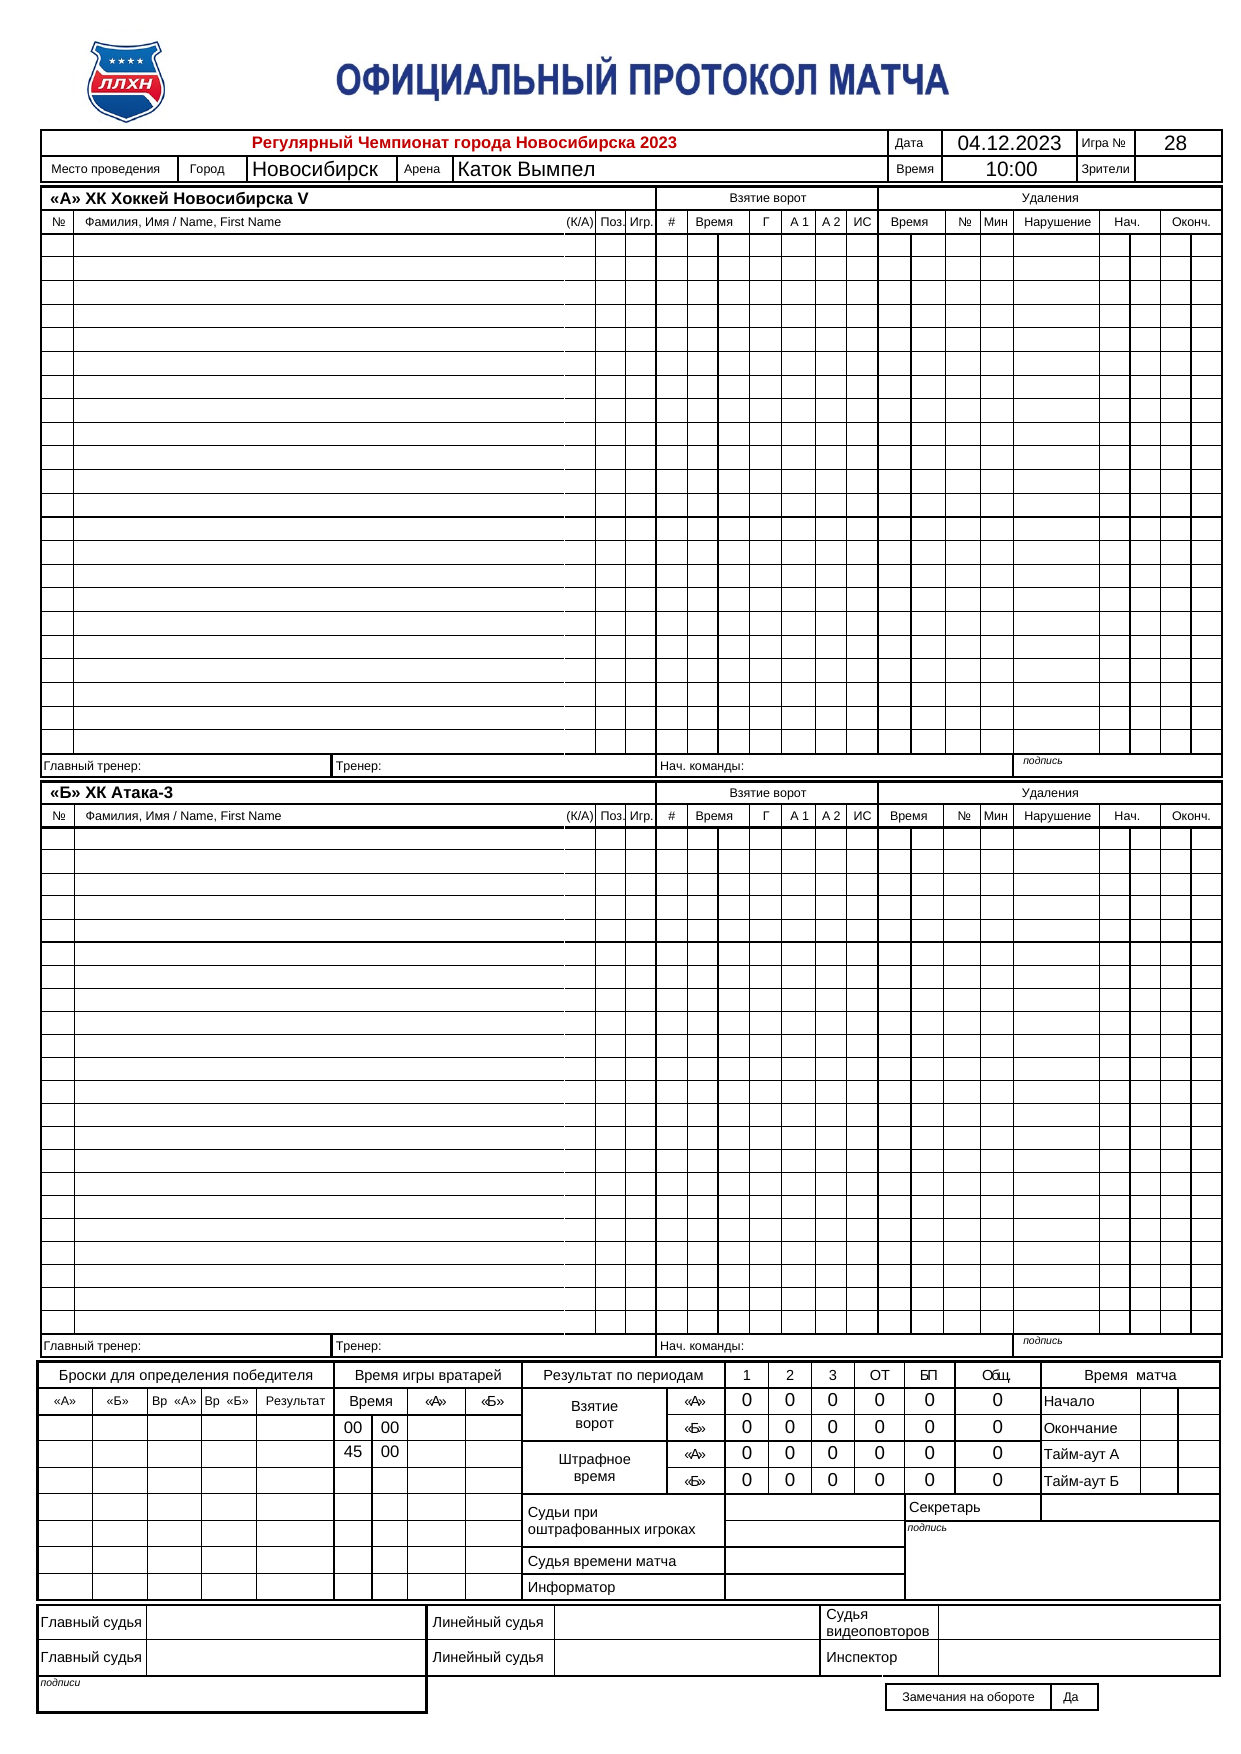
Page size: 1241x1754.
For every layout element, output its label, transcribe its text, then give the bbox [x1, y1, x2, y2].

table_cell [596, 588, 625, 611]
table_cell [596, 829, 625, 849]
table_cell Время [879, 211, 945, 233]
table_cell [1192, 1012, 1221, 1033]
table_cell [1161, 636, 1190, 658]
table_cell [657, 829, 687, 849]
table_cell [1131, 470, 1160, 493]
table_cell [565, 494, 595, 516]
table_cell [626, 588, 655, 611]
table_cell [719, 399, 749, 422]
table_cell [912, 399, 945, 422]
table_cell [1179, 1468, 1219, 1493]
table_cell [981, 612, 1013, 634]
table_cell [42, 1311, 74, 1333]
table_cell [657, 470, 687, 493]
table_cell [719, 1012, 749, 1033]
table_cell [816, 707, 846, 729]
table_cell [42, 1150, 74, 1172]
table_cell [782, 235, 815, 256]
table_cell [981, 470, 1013, 493]
table_cell [565, 989, 595, 1011]
table_cell [596, 966, 625, 987]
table_cell [847, 446, 877, 469]
table_cell [847, 305, 877, 327]
table_cell [688, 966, 717, 987]
table_cell [944, 874, 980, 895]
table_cell [879, 1242, 910, 1264]
table_cell [42, 565, 73, 587]
table_cell [565, 707, 595, 729]
table_cell [816, 1035, 846, 1057]
table_cell [847, 541, 877, 564]
table_cell [946, 541, 980, 564]
table_cell [1014, 829, 1099, 849]
table_cell [1014, 1058, 1099, 1079]
table_cell [75, 966, 564, 987]
table_cell [1014, 588, 1099, 611]
table_cell [147, 1640, 425, 1675]
table_cell [1100, 920, 1129, 941]
table_cell [688, 588, 717, 611]
table_cell [1014, 1311, 1099, 1333]
table_cell [847, 1150, 877, 1172]
table_cell [596, 989, 625, 1011]
table_cell [1192, 1242, 1221, 1264]
table_cell [1161, 565, 1190, 587]
table_cell [626, 730, 655, 753]
table_cell Фамилия, Имя / Name, First Name [75, 805, 565, 826]
table_cell [782, 1127, 815, 1149]
table_cell [74, 305, 564, 327]
table_cell [719, 1035, 749, 1057]
table_cell [981, 636, 1013, 658]
table_cell [1100, 1219, 1129, 1241]
table_cell [74, 730, 564, 753]
table_cell [782, 1219, 815, 1241]
table_cell А 1 [782, 211, 815, 233]
table_cell [944, 829, 980, 849]
table_cell [596, 920, 625, 941]
table_cell [1014, 1173, 1099, 1195]
table_cell [719, 1081, 749, 1103]
table_cell [657, 850, 687, 872]
table_cell [626, 989, 655, 1011]
table_cell [1100, 707, 1129, 729]
table_cell [782, 966, 815, 987]
table_cell [1161, 1173, 1190, 1195]
table_cell [912, 565, 945, 587]
table_cell [688, 1058, 717, 1079]
table_cell [750, 257, 781, 280]
table_cell [912, 281, 945, 303]
table_cell [1100, 1081, 1129, 1103]
table_cell [657, 257, 687, 280]
table_cell [750, 305, 781, 327]
table_cell [1192, 920, 1221, 941]
table_cell [879, 399, 910, 422]
table_cell [944, 850, 980, 872]
table_cell [879, 1058, 910, 1079]
table_cell [657, 328, 687, 351]
table_cell [981, 1081, 1013, 1103]
table_header 04.12.2023 [943, 131, 1076, 155]
table_cell 0 [726, 1468, 768, 1493]
table_cell 0 [726, 1442, 768, 1467]
table_cell [466, 1441, 521, 1467]
table_cell [626, 328, 655, 351]
table_cell 0 [905, 1415, 954, 1440]
table_cell [93, 1547, 147, 1573]
table_cell [688, 518, 717, 540]
table_cell [626, 1150, 655, 1172]
table_cell [1179, 1415, 1219, 1440]
table_cell [1141, 1468, 1177, 1493]
table_cell [879, 1265, 910, 1287]
table_cell [946, 305, 980, 327]
table_cell [719, 470, 749, 493]
table_cell [626, 399, 655, 422]
table_cell 0 [905, 1468, 954, 1493]
table_cell [565, 1311, 595, 1333]
table_cell [719, 1058, 749, 1079]
table_cell [626, 281, 655, 303]
table_cell [879, 989, 910, 1011]
table_cell [1014, 730, 1099, 753]
table_cell Поз. [596, 211, 625, 233]
table_cell [466, 1468, 521, 1493]
table_cell [750, 281, 781, 303]
table_cell Главный судья [39, 1606, 146, 1639]
table_cell [981, 518, 1013, 540]
table_cell [42, 850, 74, 872]
table_cell [879, 943, 910, 964]
table_cell [912, 328, 945, 351]
table_cell [565, 423, 595, 445]
table_cell [847, 943, 877, 964]
table_cell [626, 1242, 655, 1264]
table_cell [75, 1035, 564, 1057]
table_cell [946, 281, 980, 303]
table_cell [93, 1468, 147, 1493]
table_cell [981, 305, 1013, 327]
table_cell [912, 518, 945, 540]
table_cell [1042, 1495, 1219, 1520]
table_cell 0 [855, 1415, 904, 1440]
table_cell [1014, 636, 1099, 658]
table_cell [816, 399, 846, 422]
table_cell [42, 920, 74, 941]
table_cell [847, 1219, 877, 1241]
table_cell [408, 1494, 465, 1520]
table_cell [981, 829, 1013, 849]
table_cell [39, 1547, 92, 1573]
table_cell [626, 943, 655, 964]
table_cell [626, 683, 655, 706]
table_cell [944, 1035, 980, 1057]
table_cell [719, 541, 749, 564]
table_cell [1131, 829, 1160, 849]
table_cell [657, 1127, 687, 1149]
table_cell [1131, 966, 1160, 987]
table_cell # [657, 211, 687, 233]
table_cell [816, 850, 846, 872]
table_cell [1100, 565, 1129, 587]
table_cell [39, 1416, 92, 1440]
table_cell 00 [373, 1416, 407, 1440]
table_cell [847, 829, 877, 849]
table_cell [657, 730, 687, 753]
table_cell [42, 1081, 74, 1103]
table_cell [816, 1219, 846, 1241]
table_cell [782, 1081, 815, 1103]
table_cell [750, 1288, 781, 1310]
table_cell [879, 966, 910, 987]
table_cell [719, 966, 749, 987]
table_cell [257, 1574, 333, 1599]
table_cell [1131, 943, 1160, 964]
table_cell [939, 1640, 1219, 1675]
table_cell [1192, 636, 1221, 658]
table_header 3 [812, 1363, 854, 1387]
table_cell [847, 850, 877, 872]
table_cell [408, 1416, 465, 1440]
table_cell [688, 1127, 717, 1149]
table_cell [466, 1574, 521, 1599]
table_cell [1161, 943, 1190, 964]
table_cell [1161, 328, 1190, 351]
table_cell [816, 376, 846, 398]
table_cell [782, 328, 815, 351]
table_cell [565, 1127, 595, 1149]
table_cell [946, 446, 980, 469]
table_header ОТ [855, 1363, 904, 1387]
table_cell [912, 707, 945, 729]
table_cell [912, 541, 945, 564]
table_cell [981, 730, 1013, 753]
table_cell [782, 376, 815, 398]
table_cell [565, 565, 595, 587]
table_cell [946, 707, 980, 729]
table_cell [1014, 470, 1099, 493]
table_cell Судьи при оштрафованных игроках [523, 1495, 724, 1546]
table_cell [847, 257, 877, 280]
table_cell [1014, 376, 1099, 398]
table_cell [565, 281, 595, 303]
table_cell [847, 1104, 877, 1126]
table_cell [719, 588, 749, 611]
table_cell [657, 1196, 687, 1218]
table_cell 0 [905, 1442, 954, 1467]
table_header 28 [1136, 131, 1221, 155]
table_cell [879, 588, 910, 611]
table_cell Новосибирск [248, 157, 396, 181]
table_cell [782, 874, 815, 895]
table_cell [1100, 659, 1129, 682]
table_cell [202, 1416, 256, 1440]
table_cell [626, 636, 655, 658]
table_cell [688, 257, 717, 280]
table_cell [912, 636, 945, 658]
table_cell [74, 659, 564, 682]
table_cell [408, 1547, 465, 1573]
table_cell [750, 470, 781, 493]
table_cell [1161, 850, 1190, 872]
table_cell [42, 376, 73, 398]
table_cell [1131, 989, 1160, 1011]
table_cell [1161, 423, 1190, 445]
table_cell [879, 829, 910, 849]
table_cell [944, 896, 980, 918]
table_cell [981, 1196, 1013, 1218]
table_cell [1131, 1288, 1160, 1310]
table_cell [75, 920, 564, 941]
table_cell [847, 612, 877, 634]
table_cell Г [750, 805, 781, 826]
table_cell [981, 874, 1013, 895]
table_cell [596, 1219, 625, 1241]
table_cell [981, 281, 1013, 303]
table_cell [1014, 518, 1099, 540]
table_cell [466, 1547, 521, 1573]
table_cell [1131, 399, 1160, 422]
table_cell [879, 707, 910, 729]
table_cell [626, 659, 655, 682]
table_cell [847, 920, 877, 941]
table_cell [1014, 541, 1099, 564]
table_cell [782, 257, 815, 280]
table_cell [750, 920, 781, 941]
table_cell [39, 1574, 92, 1599]
table_cell [688, 1219, 717, 1241]
table_cell [816, 966, 846, 987]
table_cell [750, 1150, 781, 1172]
table_cell [944, 966, 980, 987]
table_cell [1192, 470, 1221, 493]
table_cell [657, 943, 687, 964]
table_cell [879, 281, 910, 303]
table_cell [750, 659, 781, 682]
table_cell [912, 989, 943, 1011]
table_cell [912, 1150, 943, 1172]
table_cell [1161, 1288, 1190, 1310]
table_cell [1100, 1012, 1129, 1033]
table_cell [946, 659, 980, 682]
table_cell [981, 352, 1013, 374]
table_cell [688, 541, 717, 564]
table_cell [657, 1265, 687, 1287]
table_cell Г [750, 211, 781, 233]
table_header 2 [769, 1363, 811, 1387]
table_cell [1014, 966, 1099, 987]
table_cell [1136, 157, 1221, 181]
table_cell [42, 989, 74, 1011]
table_cell [782, 683, 815, 706]
table_cell Результат [257, 1389, 333, 1413]
table_cell [688, 920, 717, 941]
table_cell [1100, 235, 1129, 256]
table_cell [74, 352, 564, 374]
table_cell [657, 518, 687, 540]
table_cell [944, 1012, 980, 1033]
table_cell [782, 1035, 815, 1057]
table_cell [1192, 966, 1221, 987]
table_cell [1014, 989, 1099, 1011]
table_cell Нарушение [1014, 211, 1099, 233]
table_cell [688, 446, 717, 469]
table_cell [75, 1127, 564, 1149]
table_cell [688, 1311, 717, 1333]
table_cell [750, 1035, 781, 1057]
table_cell [42, 541, 73, 564]
table_cell [596, 943, 625, 964]
table_cell [912, 588, 945, 611]
table_cell [816, 470, 846, 493]
table_cell [466, 1416, 521, 1440]
table_cell [726, 1575, 904, 1599]
table_cell [1131, 1311, 1160, 1333]
table_cell [1014, 1081, 1099, 1103]
table_cell [816, 541, 846, 564]
table_cell [596, 399, 625, 422]
table_cell [1131, 683, 1160, 706]
table_cell [750, 423, 781, 445]
table_cell [981, 399, 1013, 422]
table_cell [847, 352, 877, 374]
table_cell [596, 707, 625, 729]
table_cell [74, 423, 564, 445]
table_cell Город [179, 157, 246, 181]
table_cell 0 [812, 1468, 854, 1493]
table_cell [688, 352, 717, 374]
table_cell [981, 565, 1013, 587]
table_cell [912, 305, 945, 327]
table_cell [782, 470, 815, 493]
table_cell [719, 612, 749, 634]
table_cell № [944, 805, 980, 826]
table_cell [719, 1104, 749, 1126]
table_cell [719, 235, 749, 256]
table_cell [750, 1173, 781, 1195]
table_cell [565, 1104, 595, 1126]
table_cell [596, 352, 625, 374]
table_cell [879, 257, 910, 280]
table_cell Тайм-аут Б [1042, 1468, 1140, 1493]
table_cell [565, 659, 595, 682]
table_cell [74, 588, 564, 611]
table_cell [408, 1468, 465, 1493]
table_cell [782, 588, 815, 611]
table_cell подписи [39, 1677, 425, 1711]
table_header Общ. [956, 1363, 1040, 1387]
table_cell [981, 257, 1013, 280]
table_cell [466, 1521, 521, 1546]
table_cell [879, 1219, 910, 1241]
table_cell [555, 1640, 819, 1675]
table_cell [657, 1219, 687, 1241]
table_cell [626, 1012, 655, 1033]
table_cell [1131, 1012, 1160, 1033]
table_cell [626, 1311, 655, 1333]
table_cell [596, 257, 625, 280]
table_cell [688, 399, 717, 422]
table_cell Судья времени матча [523, 1548, 724, 1573]
table_cell [1100, 470, 1129, 493]
table_cell [750, 1242, 781, 1264]
table_cell [596, 850, 625, 872]
table_cell [42, 707, 73, 729]
table_cell [565, 352, 595, 374]
table_cell [657, 376, 687, 398]
table_cell [1131, 423, 1160, 445]
table_cell [565, 683, 595, 706]
table_cell [657, 446, 687, 469]
table_cell [750, 874, 781, 895]
table_cell [148, 1441, 201, 1467]
table_cell [847, 1035, 877, 1057]
table_cell [1131, 636, 1160, 658]
table_cell [1161, 281, 1190, 303]
table_cell [1014, 896, 1099, 918]
table_cell 0 [769, 1415, 811, 1440]
table_cell [944, 1173, 980, 1195]
table_cell [42, 281, 73, 303]
table_cell [565, 518, 595, 540]
table_cell [1161, 1058, 1190, 1079]
table_cell [1161, 1035, 1190, 1057]
table_cell [847, 494, 877, 516]
table_cell [565, 1219, 595, 1241]
table_cell [946, 352, 980, 374]
table_cell [816, 874, 846, 895]
table_cell [1100, 328, 1129, 351]
table_cell [75, 874, 564, 895]
table_cell [750, 235, 781, 256]
table_cell [565, 1035, 595, 1057]
table_cell [981, 1035, 1013, 1057]
table_cell [879, 352, 910, 374]
table_cell [626, 1081, 655, 1103]
table_cell [75, 896, 564, 918]
table_cell [565, 636, 595, 658]
table_cell [719, 565, 749, 587]
table_cell [719, 446, 749, 469]
table_cell [912, 1219, 943, 1241]
table_cell [626, 1219, 655, 1241]
table_cell [657, 966, 687, 987]
table_cell [782, 281, 815, 303]
table_cell [1014, 943, 1099, 964]
table_cell [912, 943, 943, 964]
table_cell [1131, 920, 1160, 941]
table_cell [750, 829, 781, 849]
table_cell [1014, 1219, 1099, 1241]
table_cell [750, 1127, 781, 1149]
table_cell [626, 257, 655, 280]
table_cell [719, 1242, 749, 1264]
table_cell [75, 1265, 564, 1287]
table_cell [596, 328, 625, 351]
table_cell [750, 588, 781, 611]
table_cell [1131, 1173, 1160, 1195]
table_cell [946, 399, 980, 422]
table_cell [847, 989, 877, 1011]
table_cell [1131, 1058, 1160, 1079]
table_cell [912, 966, 943, 987]
table_cell [879, 305, 910, 327]
table_cell [688, 659, 717, 682]
table_cell [1131, 707, 1160, 729]
table_cell Время [688, 211, 749, 233]
table_cell [981, 1311, 1013, 1333]
table_cell [1014, 328, 1099, 351]
table_cell [1014, 850, 1099, 872]
table_cell [912, 1104, 943, 1126]
table_cell [912, 1127, 943, 1149]
table_cell [1192, 235, 1221, 256]
table_cell [719, 518, 749, 540]
table_cell [1131, 1035, 1160, 1057]
table_cell [782, 446, 815, 469]
table_cell [1131, 1081, 1160, 1103]
table_cell [750, 1265, 781, 1287]
table_cell [847, 470, 877, 493]
table_cell [1131, 305, 1160, 327]
table_cell [1192, 494, 1221, 516]
table_cell [816, 829, 846, 849]
table_cell [1100, 376, 1129, 398]
table_cell [719, 1196, 749, 1218]
table_cell [944, 943, 980, 964]
table_cell [565, 1058, 595, 1079]
table_cell [688, 305, 717, 327]
table_cell [1131, 281, 1160, 303]
table_cell [596, 446, 625, 469]
table_cell [596, 376, 625, 398]
table_cell [1131, 1150, 1160, 1172]
table_cell [688, 565, 717, 587]
table_cell [981, 943, 1013, 964]
table_cell [750, 518, 781, 540]
table_cell [1100, 399, 1129, 422]
table_cell [1014, 257, 1099, 280]
table_cell [1161, 1104, 1190, 1126]
table_cell [981, 446, 1013, 469]
table_cell 0 [812, 1415, 854, 1440]
table_cell Поз. [596, 805, 625, 826]
table_cell [596, 1311, 625, 1333]
table_cell [596, 896, 625, 918]
table_cell [750, 1219, 781, 1241]
table_cell [946, 470, 980, 493]
table_cell [1100, 1265, 1129, 1287]
table_cell [1014, 1104, 1099, 1126]
table_cell [1131, 588, 1160, 611]
table_cell [626, 1035, 655, 1057]
table_cell [626, 446, 655, 469]
table_cell [816, 1150, 846, 1172]
table_cell «А» [668, 1389, 724, 1413]
table_cell [1131, 896, 1160, 918]
table_cell [1131, 730, 1160, 753]
table_cell [626, 920, 655, 941]
table_cell [148, 1468, 201, 1493]
table_cell [657, 989, 687, 1011]
table_cell [1014, 281, 1099, 303]
table_cell [879, 1127, 910, 1149]
table_cell Тайм-аут А [1042, 1441, 1140, 1467]
table_cell [816, 446, 846, 469]
table_cell [726, 1521, 904, 1546]
table_cell [1161, 989, 1190, 1011]
table_cell [1100, 829, 1129, 849]
table_cell [626, 565, 655, 587]
table_cell Время [688, 805, 749, 826]
table_cell № [946, 211, 980, 233]
table_cell [93, 1416, 147, 1440]
table_cell [1131, 1242, 1160, 1264]
table_cell [1014, 920, 1099, 941]
table_cell [202, 1547, 256, 1573]
table_cell [657, 1150, 687, 1172]
table_cell [626, 874, 655, 895]
table_cell [42, 1219, 74, 1241]
table_cell [816, 896, 846, 918]
table_cell [981, 328, 1013, 351]
table_cell Взятие ворот [523, 1389, 666, 1440]
table_cell [750, 1058, 781, 1079]
table_cell [42, 1242, 74, 1264]
table_cell [816, 423, 846, 445]
table_cell [879, 1288, 910, 1310]
table_cell [944, 1081, 980, 1103]
table_cell [816, 352, 846, 374]
table_cell [42, 874, 74, 895]
table_cell 0 [769, 1468, 811, 1493]
table_cell [879, 518, 910, 540]
table_cell [688, 707, 717, 729]
table_cell [847, 1242, 877, 1264]
table_cell [626, 235, 655, 256]
table_cell [750, 730, 781, 753]
table_cell [719, 352, 749, 374]
table_cell [657, 352, 687, 374]
table_cell [257, 1494, 333, 1520]
table_cell [688, 470, 717, 493]
table_cell [912, 730, 945, 753]
table_cell [750, 565, 781, 587]
table_cell [879, 612, 910, 634]
table_cell [42, 235, 73, 256]
table_cell [1192, 1150, 1221, 1172]
table_cell [847, 328, 877, 351]
table_cell [1131, 235, 1160, 256]
table_cell [944, 1150, 980, 1172]
table_cell [847, 235, 877, 256]
table_cell [1192, 565, 1221, 587]
table_cell [879, 446, 910, 469]
table_cell [335, 1521, 371, 1546]
table_cell [596, 636, 625, 658]
table_header Взятие ворот [657, 783, 877, 803]
table_cell [1100, 850, 1129, 872]
table_cell [1192, 1196, 1221, 1218]
table_cell [981, 423, 1013, 445]
table_cell [39, 1468, 92, 1493]
table_cell [565, 305, 595, 327]
table_cell [596, 1173, 625, 1195]
table_cell [565, 943, 595, 964]
table_cell [782, 989, 815, 1011]
table_cell «А» [39, 1389, 92, 1413]
table_cell [944, 1219, 980, 1241]
table_cell [1161, 1311, 1190, 1333]
table_cell [719, 1219, 749, 1241]
table_cell [1100, 446, 1129, 469]
table_cell [1192, 423, 1221, 445]
table_cell [946, 423, 980, 445]
table_cell [750, 541, 781, 564]
table_cell 0 [855, 1389, 904, 1413]
table_cell [946, 565, 980, 587]
table_cell [1161, 352, 1190, 374]
table_cell [565, 1265, 595, 1287]
table_cell [1192, 850, 1221, 872]
table_cell [688, 376, 717, 398]
table_cell [879, 235, 910, 256]
table_cell [981, 659, 1013, 682]
table_cell [565, 920, 595, 941]
table_cell 0 [769, 1389, 811, 1413]
table_cell [565, 1150, 595, 1172]
table_cell [657, 494, 687, 516]
table_cell [626, 494, 655, 516]
table_cell [626, 829, 655, 849]
table_cell [912, 235, 945, 256]
table_cell [75, 1081, 564, 1103]
table_cell [596, 730, 625, 753]
table_cell [782, 541, 815, 564]
table_cell [565, 612, 595, 634]
table_cell Вр «А» [148, 1389, 201, 1413]
table_cell [202, 1468, 256, 1493]
table_cell [946, 257, 980, 280]
table_cell [816, 235, 846, 256]
table_cell [373, 1547, 407, 1573]
table_cell Нач. [1100, 211, 1160, 233]
table_cell Зрители [1078, 157, 1134, 181]
table_cell [847, 1265, 877, 1287]
table_cell [626, 707, 655, 729]
table_cell [750, 1012, 781, 1033]
table_cell [257, 1521, 333, 1546]
table_cell [1161, 730, 1190, 753]
table_cell [981, 588, 1013, 611]
table_cell [1141, 1389, 1177, 1413]
table_cell [1192, 1104, 1221, 1126]
table_cell [1161, 305, 1190, 327]
table_cell Игр. [626, 211, 655, 233]
table_cell [879, 636, 910, 658]
table_cell 0 [769, 1442, 811, 1467]
table_cell [939, 1606, 1219, 1639]
table_cell [596, 470, 625, 493]
table_cell Вр «Б» [202, 1389, 256, 1413]
table_cell [626, 305, 655, 327]
table_cell Игр. [626, 805, 655, 826]
table_cell [912, 1035, 943, 1057]
table_cell [626, 1058, 655, 1079]
table_cell [596, 1196, 625, 1218]
table_cell [1161, 588, 1190, 611]
table_cell [847, 565, 877, 587]
table_cell [1161, 920, 1190, 941]
table_cell [1161, 612, 1190, 634]
table_cell Мин [981, 805, 1013, 826]
table_cell [1100, 1035, 1129, 1057]
table_cell [555, 1606, 819, 1639]
table_cell Нач. [1100, 805, 1160, 826]
table_cell [688, 850, 717, 872]
table_cell [42, 518, 73, 540]
table_cell [750, 352, 781, 374]
table_cell [944, 1196, 980, 1218]
table_cell [1161, 1242, 1190, 1264]
table_cell [42, 352, 73, 374]
table_cell [847, 281, 877, 303]
table_cell [596, 874, 625, 895]
table_cell [750, 850, 781, 872]
table_cell [74, 683, 564, 706]
table_cell [1161, 966, 1190, 987]
table_cell [750, 707, 781, 729]
table_cell [782, 1196, 815, 1218]
table_cell [147, 1606, 425, 1639]
table_cell [626, 1265, 655, 1287]
table_cell 00 [373, 1441, 407, 1467]
table_cell [1131, 850, 1160, 872]
table_cell [626, 470, 655, 493]
table_cell [688, 1242, 717, 1264]
table_cell [816, 328, 846, 351]
table_cell [688, 494, 717, 516]
table_cell [1014, 1265, 1099, 1287]
table_cell [981, 1150, 1013, 1172]
table_cell [565, 966, 595, 987]
table_cell [912, 423, 945, 445]
table_cell [657, 423, 687, 445]
table_cell [1014, 305, 1099, 327]
table_cell [1192, 1081, 1221, 1103]
table_cell [847, 518, 877, 540]
table_cell [847, 683, 877, 706]
table_cell [565, 446, 595, 469]
table_cell [750, 376, 781, 398]
table_cell [42, 943, 74, 964]
table_cell [373, 1574, 407, 1599]
table_cell [912, 1196, 943, 1218]
table_cell [1100, 588, 1129, 611]
table_cell [1161, 518, 1190, 540]
table_cell [565, 541, 595, 564]
table_cell [816, 1104, 846, 1126]
table_cell [1131, 874, 1160, 895]
table_cell [42, 1104, 74, 1126]
table_cell [1014, 1012, 1099, 1033]
table_cell [1099, 1682, 1220, 1711]
table_cell [626, 1104, 655, 1126]
table_cell [596, 1242, 625, 1264]
table_cell [565, 1196, 595, 1218]
table_cell Начало [1042, 1389, 1140, 1413]
table_cell [1131, 494, 1160, 516]
table_cell [782, 423, 815, 445]
table_cell [42, 494, 73, 516]
table_cell [750, 966, 781, 987]
table_cell [596, 305, 625, 327]
table_cell [719, 850, 749, 872]
table_cell 0 [956, 1442, 1040, 1467]
table_cell [1100, 257, 1129, 280]
table_cell [1192, 352, 1221, 374]
table_cell [1014, 352, 1099, 374]
table_cell [1100, 896, 1129, 918]
table_cell [39, 1441, 92, 1467]
table_cell [1141, 1415, 1177, 1440]
table_cell [750, 1196, 781, 1218]
table_cell [946, 588, 980, 611]
table_cell [75, 1173, 564, 1195]
table_cell [565, 376, 595, 398]
table_cell ИС [847, 211, 877, 233]
table_cell [657, 235, 687, 256]
table_cell [1161, 1265, 1190, 1287]
table_cell [1100, 1150, 1129, 1172]
table_cell [74, 518, 564, 540]
table_cell [1014, 1150, 1099, 1172]
table_cell 0 [956, 1389, 1040, 1413]
table_cell [816, 989, 846, 1011]
table_cell [879, 328, 910, 351]
table_cell [782, 1265, 815, 1287]
table_cell [148, 1494, 201, 1520]
table_cell [657, 1242, 687, 1264]
table_cell [688, 1104, 717, 1126]
table_cell [912, 896, 943, 918]
table_cell [1131, 1265, 1160, 1287]
table_cell 0 [855, 1442, 904, 1467]
table_cell «А» [408, 1389, 465, 1413]
table_cell [626, 1196, 655, 1218]
table_cell [657, 1058, 687, 1079]
table_cell [1100, 494, 1129, 516]
table_cell [912, 1311, 943, 1333]
table_cell [1192, 730, 1221, 753]
table_cell [1161, 257, 1190, 280]
table_header «Б» ХК Атака-3 [42, 783, 655, 803]
table_cell [912, 829, 943, 849]
table_cell [202, 1521, 256, 1546]
table_cell [74, 376, 564, 398]
table_cell [1131, 612, 1160, 634]
table_cell № [42, 211, 73, 233]
table_cell [981, 1288, 1013, 1310]
table_cell ИС [847, 805, 877, 826]
table_cell [847, 1127, 877, 1149]
table_cell [1161, 1196, 1190, 1218]
table_cell [75, 943, 564, 964]
table_cell [719, 1173, 749, 1195]
table_cell [879, 850, 910, 872]
table_cell [657, 874, 687, 895]
table_cell 0 [726, 1415, 768, 1440]
table_cell [1192, 659, 1221, 682]
table_cell [75, 989, 564, 1011]
table_cell А 2 [816, 805, 846, 826]
table_cell [1192, 518, 1221, 540]
table_cell [879, 1035, 910, 1057]
table_cell [847, 423, 877, 445]
table_cell [1100, 541, 1129, 564]
table_header Взятие ворот [657, 188, 877, 209]
table_cell [688, 281, 717, 303]
table_cell [1192, 399, 1221, 422]
table_cell Судья видеоповторов [821, 1606, 938, 1639]
table_cell [981, 1012, 1013, 1033]
table_cell [75, 1104, 564, 1126]
table_cell [1100, 874, 1129, 895]
table_cell [750, 989, 781, 1011]
table_cell [944, 920, 980, 941]
table_cell [257, 1441, 333, 1467]
table_cell [565, 328, 595, 351]
table_cell [626, 896, 655, 918]
table_cell [719, 1288, 749, 1310]
table_cell [981, 235, 1013, 256]
table_cell [719, 707, 749, 729]
table_cell [879, 470, 910, 493]
table_cell [657, 659, 687, 682]
table_cell [981, 494, 1013, 516]
table_cell [257, 1547, 333, 1573]
table_cell [596, 659, 625, 682]
table_cell [1161, 235, 1190, 256]
table_cell [782, 1242, 815, 1264]
table_header Удаления [879, 188, 1221, 209]
table_header Да [1052, 1685, 1097, 1709]
table_cell [626, 423, 655, 445]
table_cell [1131, 257, 1160, 280]
table_cell [981, 1265, 1013, 1287]
table_cell [1014, 446, 1099, 469]
table_cell [782, 612, 815, 634]
table_cell [596, 1012, 625, 1033]
table_cell [782, 829, 815, 849]
table_cell [688, 943, 717, 964]
table_cell подпись [906, 1522, 1219, 1599]
table_cell [946, 376, 980, 398]
table_header БП [905, 1363, 954, 1387]
table_cell [1100, 1196, 1129, 1218]
table_cell [912, 446, 945, 469]
table_cell [1161, 896, 1190, 918]
table_cell [688, 1196, 717, 1218]
table_cell [847, 1288, 877, 1310]
table_cell [1014, 659, 1099, 682]
table_cell [912, 470, 945, 493]
table_cell [719, 874, 749, 895]
table_cell [847, 636, 877, 658]
table_cell [688, 1150, 717, 1172]
table_cell [816, 305, 846, 327]
table_cell [565, 896, 595, 918]
table_header Удаления [879, 783, 1221, 803]
table_cell [373, 1494, 407, 1520]
table_cell [42, 1196, 74, 1218]
table_cell [42, 1288, 74, 1310]
table_cell [565, 1081, 595, 1103]
table_cell [879, 920, 910, 941]
table_cell [1100, 1104, 1129, 1126]
table_cell [688, 896, 717, 918]
table_cell [257, 1468, 333, 1493]
table_header «А» ХК Хоккей Новосибирска V [42, 188, 655, 209]
table_cell [335, 1547, 371, 1573]
table_cell [981, 1127, 1013, 1149]
table_cell [1100, 352, 1129, 374]
table_cell [816, 1081, 846, 1103]
table_cell [565, 874, 595, 895]
table_cell [688, 328, 717, 351]
table_cell [816, 1173, 846, 1195]
table_cell [879, 1173, 910, 1195]
table_cell [847, 399, 877, 422]
table_cell [565, 399, 595, 422]
table_cell [782, 920, 815, 941]
table_cell «А» [668, 1442, 724, 1467]
table_cell [42, 829, 74, 849]
table_cell [1131, 541, 1160, 564]
table_cell [1161, 829, 1190, 849]
table_cell [42, 966, 74, 987]
table_cell 0 [855, 1468, 904, 1493]
table_cell [688, 1081, 717, 1103]
table_cell [596, 494, 625, 516]
table_cell [946, 494, 980, 516]
table_cell [912, 1012, 943, 1033]
table_cell [912, 494, 945, 516]
table_cell [1131, 1196, 1160, 1218]
table_cell [879, 683, 910, 706]
table_cell [879, 1150, 910, 1172]
table_cell [719, 376, 749, 398]
table_cell [981, 896, 1013, 918]
table_cell [719, 494, 749, 516]
table_cell [879, 494, 910, 516]
table_cell [75, 850, 564, 872]
table_cell [1131, 446, 1160, 469]
table_cell Фамилия, Имя / Name, First Name [74, 211, 565, 233]
table_cell [946, 518, 980, 540]
table_cell [1131, 565, 1160, 587]
table_cell [1192, 257, 1221, 280]
table_cell [42, 305, 73, 327]
table_cell [847, 376, 877, 398]
table_cell [688, 874, 717, 895]
table_cell [1192, 683, 1221, 706]
table_cell [74, 565, 564, 587]
table_cell Информатор [523, 1575, 724, 1599]
table_cell [75, 1058, 564, 1079]
table_cell [782, 1012, 815, 1033]
table_cell [565, 1173, 595, 1195]
table_cell [596, 683, 625, 706]
table_cell [657, 1288, 687, 1310]
table_cell «Б» [668, 1415, 724, 1440]
table_cell [202, 1441, 256, 1467]
table_cell [93, 1574, 147, 1599]
table_cell [596, 518, 625, 540]
table_cell [719, 1311, 749, 1333]
table_cell [1014, 874, 1099, 895]
table_cell [74, 541, 564, 564]
table_cell 0 [812, 1442, 854, 1467]
table_cell [719, 943, 749, 964]
table_cell [626, 612, 655, 634]
table_cell [912, 874, 943, 895]
table_cell [626, 1127, 655, 1149]
table_cell [596, 235, 625, 256]
table_cell [596, 1035, 625, 1057]
table_cell [596, 1127, 625, 1149]
table_cell [1014, 683, 1099, 706]
table_cell [688, 1012, 717, 1033]
table_cell [565, 730, 595, 753]
table_cell [946, 683, 980, 706]
table_cell [688, 730, 717, 753]
table_cell [39, 1521, 92, 1546]
table_cell [946, 730, 980, 753]
table_cell [782, 518, 815, 540]
table_cell Время [879, 805, 943, 826]
table_cell [719, 1127, 749, 1149]
table_cell [981, 1058, 1013, 1079]
table_cell # [657, 805, 687, 826]
table_cell [626, 352, 655, 374]
table_cell [816, 1288, 846, 1310]
table_cell [912, 683, 945, 706]
table_cell [657, 636, 687, 658]
table_cell Главный тренер: [42, 1335, 330, 1356]
table_cell [879, 659, 910, 682]
table_cell [782, 399, 815, 422]
table_cell [879, 423, 910, 445]
table_cell [750, 399, 781, 422]
table_cell [782, 943, 815, 964]
table_cell [912, 1081, 943, 1103]
table_cell Главный судья [39, 1640, 146, 1675]
table_cell [148, 1416, 201, 1440]
table_cell [719, 281, 749, 303]
table_cell [202, 1574, 256, 1599]
table_cell [42, 896, 74, 918]
table_cell [782, 896, 815, 918]
table_cell [75, 1311, 564, 1333]
table_cell [719, 636, 749, 658]
table_cell [42, 257, 73, 280]
table_cell [879, 1012, 910, 1033]
table_cell [1014, 1242, 1099, 1264]
table_cell [1192, 612, 1221, 634]
table_cell [782, 494, 815, 516]
table_cell [1014, 399, 1099, 422]
table_header 1 [726, 1363, 768, 1387]
table_cell 00 [335, 1416, 371, 1440]
table_cell [688, 1035, 717, 1057]
table_cell «Б » [466, 1389, 521, 1413]
table_cell [74, 281, 564, 303]
table_cell [912, 257, 945, 280]
table_cell [1100, 1242, 1129, 1264]
table_cell [981, 541, 1013, 564]
table_cell [1179, 1389, 1219, 1413]
table_cell [42, 1012, 74, 1033]
table_cell [1100, 1127, 1129, 1149]
table_cell [75, 1196, 564, 1218]
table_cell Тренер: [333, 1335, 655, 1356]
table_cell [816, 683, 846, 706]
table_cell [596, 1081, 625, 1103]
table_cell Окончание [1042, 1415, 1140, 1440]
table_cell [75, 829, 564, 849]
table_cell Нач. команды: [657, 1335, 1012, 1356]
table_cell [816, 281, 846, 303]
table_cell [719, 683, 749, 706]
table_cell [657, 612, 687, 634]
table_cell [847, 588, 877, 611]
table_cell [1100, 1173, 1129, 1195]
table_cell [816, 494, 846, 516]
table_cell [981, 1173, 1013, 1195]
table_cell [847, 966, 877, 987]
table_cell [750, 494, 781, 516]
table_cell [596, 1104, 625, 1126]
table_cell Тренер: [333, 755, 655, 776]
table_cell [750, 636, 781, 658]
table_cell № [42, 805, 74, 826]
table_cell [981, 920, 1013, 941]
table_cell [1100, 281, 1129, 303]
table_cell [1161, 874, 1190, 895]
table_cell [626, 541, 655, 564]
table_cell [408, 1521, 465, 1546]
table_cell [42, 730, 73, 753]
table_cell [912, 920, 943, 941]
table_cell Место проведения [42, 157, 177, 181]
table_cell [657, 565, 687, 587]
table_cell [750, 612, 781, 634]
table_cell [596, 423, 625, 445]
table_cell [688, 683, 717, 706]
table_cell [688, 636, 717, 658]
table_cell [626, 1288, 655, 1310]
table_cell [1161, 494, 1190, 516]
table_cell [912, 1265, 943, 1287]
table_cell [373, 1468, 407, 1493]
table_cell [1100, 989, 1129, 1011]
table_cell [719, 829, 749, 849]
table_cell [847, 1058, 877, 1079]
table_cell [816, 257, 846, 280]
table_cell Время [889, 157, 941, 181]
table_cell [944, 1104, 980, 1126]
table_cell [847, 730, 877, 753]
table_cell [428, 1677, 882, 1711]
table_cell [944, 1242, 980, 1264]
table_cell [1014, 612, 1099, 634]
table_cell [42, 470, 73, 493]
table_cell [74, 257, 564, 280]
table_cell [74, 707, 564, 729]
table_cell [782, 1104, 815, 1126]
table_cell [1100, 612, 1129, 634]
table_cell [596, 612, 625, 634]
table_cell Инспектор [821, 1640, 938, 1675]
table_cell [657, 1012, 687, 1033]
table_cell [981, 1242, 1013, 1264]
table_cell [879, 565, 910, 587]
table_cell [1100, 636, 1129, 658]
table_cell [719, 305, 749, 327]
table_cell Время [335, 1389, 407, 1413]
table_cell [1192, 829, 1221, 849]
table_cell [1161, 1150, 1190, 1172]
table_cell [42, 659, 73, 682]
table_cell [1100, 423, 1129, 445]
table_cell [782, 730, 815, 753]
table_cell [944, 1265, 980, 1287]
table_cell (К/А) [565, 211, 595, 233]
table_cell [74, 494, 564, 516]
table_cell [750, 328, 781, 351]
table_cell [816, 1265, 846, 1287]
table_cell [981, 376, 1013, 398]
table_cell [626, 966, 655, 987]
table_cell [1192, 541, 1221, 564]
table_cell [981, 850, 1013, 872]
table_cell [1192, 1127, 1221, 1149]
table_cell [1192, 874, 1221, 895]
table_cell [879, 1104, 910, 1126]
table_cell Оконч. [1161, 211, 1221, 233]
table_cell [1131, 518, 1160, 540]
table_cell [42, 636, 73, 658]
table_cell [408, 1441, 465, 1467]
table_cell «Б» [93, 1389, 147, 1413]
table_cell [912, 659, 945, 682]
table_cell [688, 235, 717, 256]
table_cell [944, 989, 980, 1011]
table_cell [75, 1150, 564, 1172]
table_cell [847, 1081, 877, 1103]
table_cell [74, 235, 564, 256]
table_cell [148, 1521, 201, 1546]
table_cell [657, 1081, 687, 1103]
table_cell [1014, 1127, 1099, 1149]
table_cell [944, 1288, 980, 1310]
table_cell [782, 305, 815, 327]
table_cell [565, 257, 595, 280]
table_header Время игры вратарей [335, 1363, 521, 1387]
table_cell [750, 943, 781, 964]
table_cell [1161, 1219, 1190, 1241]
table_cell [912, 352, 945, 374]
table_cell [657, 920, 687, 941]
table_cell [1100, 518, 1129, 540]
table_cell [847, 1311, 877, 1333]
table_cell [719, 423, 749, 445]
table_cell [816, 565, 846, 587]
table_cell [944, 1058, 980, 1079]
table_cell [1192, 328, 1221, 351]
table_cell [782, 707, 815, 729]
table_cell [847, 707, 877, 729]
table_cell [1192, 281, 1221, 303]
table_cell 0 [812, 1389, 854, 1413]
table_cell [42, 1173, 74, 1195]
table_cell [75, 1012, 564, 1033]
table_cell [565, 850, 595, 872]
table_cell [75, 1288, 564, 1310]
table_cell Каток Вымпел [454, 157, 887, 181]
table_cell [1192, 707, 1221, 729]
table_cell [782, 1173, 815, 1195]
table_cell [1192, 896, 1221, 918]
table_cell Мин [981, 211, 1013, 233]
table_cell [657, 305, 687, 327]
table_cell [596, 281, 625, 303]
table_cell [782, 1311, 815, 1333]
table_cell [1161, 707, 1190, 729]
table_cell [719, 989, 749, 1011]
table_cell [93, 1521, 147, 1546]
table_cell А 2 [816, 211, 846, 233]
table_cell [626, 518, 655, 540]
table_cell [596, 1265, 625, 1287]
table_cell [816, 612, 846, 634]
table_cell [657, 1104, 687, 1126]
table_cell [847, 896, 877, 918]
table_cell 0 [956, 1468, 1040, 1493]
table_cell [1131, 328, 1160, 351]
table_cell [1192, 1219, 1221, 1241]
table_cell [1014, 494, 1099, 516]
table_cell [42, 446, 73, 469]
table_cell [750, 683, 781, 706]
table_cell «Б» [668, 1468, 724, 1493]
table_cell [1100, 1311, 1129, 1333]
table_cell [1192, 446, 1221, 469]
table_cell [726, 1495, 904, 1520]
table_cell [782, 659, 815, 682]
table_cell Оконч. [1161, 805, 1221, 826]
table_cell подпись [1014, 1335, 1221, 1356]
table_cell [847, 1196, 877, 1218]
table_cell [847, 1012, 877, 1033]
table_cell [912, 1173, 943, 1195]
table_cell [688, 423, 717, 445]
table_cell [688, 1288, 717, 1310]
table_cell [1100, 730, 1129, 753]
table_cell [1014, 1035, 1099, 1057]
table_cell [1131, 352, 1160, 374]
table_cell [373, 1521, 407, 1546]
table_cell [657, 896, 687, 918]
table_cell [719, 1265, 749, 1287]
table_cell А 1 [782, 805, 815, 826]
table_cell [944, 1127, 980, 1149]
table_cell [657, 707, 687, 729]
table_cell [565, 235, 595, 256]
table_cell [565, 1012, 595, 1033]
table_cell [1192, 1035, 1221, 1057]
table_cell Нарушение [1014, 805, 1099, 826]
table_cell [912, 1288, 943, 1310]
table_cell [1161, 470, 1190, 493]
table_cell [42, 423, 73, 445]
table_cell [596, 1058, 625, 1079]
table_cell [688, 612, 717, 634]
table_cell [981, 989, 1013, 1011]
table_cell [596, 565, 625, 587]
table_cell [565, 829, 595, 849]
table_cell [408, 1574, 465, 1599]
table_cell [565, 1242, 595, 1264]
table_header Регулярный Чемпионат города Новосибирска 2023 [42, 131, 887, 155]
table_cell [565, 588, 595, 611]
table_cell [657, 588, 687, 611]
table_cell [1192, 1311, 1221, 1333]
table_cell [1192, 1058, 1221, 1079]
table_cell [335, 1574, 371, 1599]
table_cell [944, 1311, 980, 1333]
table_cell [750, 1104, 781, 1126]
table_cell [1014, 565, 1099, 587]
table_header Игра № [1078, 131, 1134, 155]
table_cell [981, 1219, 1013, 1241]
table_cell [93, 1494, 147, 1520]
table_cell [688, 829, 717, 849]
table_cell [657, 1311, 687, 1333]
table_cell [596, 1288, 625, 1310]
table_cell [782, 1288, 815, 1310]
table_cell [946, 636, 980, 658]
table_cell подпись [1014, 755, 1221, 776]
table_cell [719, 328, 749, 351]
table_cell [879, 376, 910, 398]
table_cell [981, 966, 1013, 987]
table_cell [657, 541, 687, 564]
table_cell [816, 1311, 846, 1333]
table_cell [565, 1288, 595, 1310]
table_cell [1131, 1127, 1160, 1149]
table_cell [847, 1173, 877, 1195]
table_cell Линейный судья [428, 1606, 554, 1639]
table_cell [335, 1494, 371, 1520]
table_cell [847, 874, 877, 895]
table_cell [657, 281, 687, 303]
table_cell [257, 1416, 333, 1440]
table_cell [1014, 1196, 1099, 1218]
table_cell [1100, 683, 1129, 706]
table_cell [1131, 376, 1160, 398]
table_cell [1014, 707, 1099, 729]
table_cell [74, 612, 564, 634]
table_cell 10:00 [943, 157, 1076, 181]
table_header Результат по периодам [523, 1363, 724, 1387]
table_cell [1131, 1219, 1160, 1241]
table_cell [912, 376, 945, 398]
table_cell [1179, 1441, 1219, 1467]
table_cell [1161, 1127, 1190, 1149]
table_cell [816, 1012, 846, 1033]
table_cell (К/А) [565, 805, 595, 826]
table_cell [719, 1150, 749, 1172]
table_cell 0 [905, 1389, 954, 1413]
table_cell [719, 659, 749, 682]
table_cell [912, 612, 945, 634]
table_cell Главный тренер: [42, 755, 330, 776]
table_cell [782, 1058, 815, 1079]
table_cell [1141, 1441, 1177, 1467]
table_cell [93, 1441, 147, 1467]
table_cell [782, 1150, 815, 1172]
table_cell Линейный судья [428, 1640, 554, 1675]
table_cell [1131, 1104, 1160, 1126]
table_header Время матча [1042, 1363, 1219, 1387]
table_cell [1100, 305, 1129, 327]
table_cell [946, 328, 980, 351]
table_cell Арена [398, 157, 452, 181]
table_cell [626, 376, 655, 398]
table_header Замечания на обороте [887, 1685, 1050, 1709]
table_cell [42, 612, 73, 634]
table_cell Штрафное время [523, 1442, 666, 1493]
table_cell [148, 1574, 201, 1599]
table_cell [981, 683, 1013, 706]
table_cell [202, 1494, 256, 1520]
table_cell [981, 1104, 1013, 1126]
table_cell [1100, 1288, 1129, 1310]
table_cell [1161, 1012, 1190, 1033]
table_cell [879, 541, 910, 564]
table_cell [816, 659, 846, 682]
table_cell [1100, 966, 1129, 987]
table_cell [626, 850, 655, 872]
table_cell [1014, 1288, 1099, 1310]
table_cell [1192, 989, 1221, 1011]
table_cell [946, 235, 980, 256]
table_cell [750, 446, 781, 469]
table_cell [1100, 1058, 1129, 1079]
table_cell [816, 1242, 846, 1264]
table_cell [816, 636, 846, 658]
table_cell [879, 1196, 910, 1218]
table_cell [148, 1547, 201, 1573]
table_header Броски для определения победителя [39, 1363, 333, 1387]
table_cell [1100, 943, 1129, 964]
table_cell [1161, 446, 1190, 469]
table_cell 45 [335, 1441, 371, 1467]
table_cell [879, 1311, 910, 1333]
table_cell [816, 588, 846, 611]
table_cell [1161, 683, 1190, 706]
table_cell [42, 1035, 74, 1057]
table_cell [596, 1150, 625, 1172]
table_cell [657, 683, 687, 706]
table_cell [74, 446, 564, 469]
table_cell [1161, 376, 1190, 398]
table_cell [626, 1173, 655, 1195]
table_cell [74, 328, 564, 351]
table_cell [726, 1548, 904, 1573]
table_cell [39, 1494, 92, 1520]
table_cell [879, 1081, 910, 1103]
table_cell [912, 1242, 943, 1264]
table_cell [719, 896, 749, 918]
table_cell [719, 920, 749, 941]
table_cell [42, 1127, 74, 1149]
table_cell [816, 730, 846, 753]
table_cell [782, 352, 815, 374]
table_cell [74, 399, 564, 422]
table_cell [782, 565, 815, 587]
table_cell [657, 399, 687, 422]
table_cell [75, 1219, 564, 1241]
table_cell [1161, 541, 1190, 564]
table_cell [657, 1173, 687, 1195]
table_cell [657, 1035, 687, 1057]
table_cell [847, 659, 877, 682]
table_cell [466, 1494, 521, 1520]
table_cell [912, 1058, 943, 1079]
table_cell [879, 874, 910, 895]
table_cell [816, 920, 846, 941]
table_cell [750, 896, 781, 918]
table_cell [74, 636, 564, 658]
table_cell [946, 612, 980, 634]
table_cell [1161, 659, 1190, 682]
table_cell [688, 1265, 717, 1287]
table_cell [688, 1173, 717, 1195]
table_cell [335, 1468, 371, 1493]
table_cell [816, 943, 846, 964]
table_cell [42, 399, 73, 422]
table_cell [1014, 235, 1099, 256]
table_cell [1192, 1288, 1221, 1310]
table_cell [1161, 1081, 1190, 1103]
table_header Дата [889, 131, 941, 155]
table_cell [912, 850, 943, 872]
table_cell [42, 328, 73, 351]
table_cell [750, 1081, 781, 1103]
table_cell [1192, 588, 1221, 611]
table_cell [1192, 376, 1221, 398]
table_cell 0 [956, 1415, 1040, 1440]
table_cell [750, 1311, 781, 1333]
table_cell [1192, 305, 1221, 327]
table_cell [816, 1127, 846, 1149]
table_cell [42, 588, 73, 611]
table_cell [1131, 659, 1160, 682]
table_cell [42, 1058, 74, 1079]
table_cell [1014, 423, 1099, 445]
table_cell [719, 730, 749, 753]
table_cell [1192, 1173, 1221, 1195]
table_cell [883, 1677, 1220, 1681]
table_cell 0 [726, 1389, 768, 1413]
table_cell [75, 1242, 564, 1264]
table_cell [1192, 1265, 1221, 1287]
table_cell [1192, 943, 1221, 964]
table_cell [981, 707, 1013, 729]
table_cell [42, 683, 73, 706]
table_cell [816, 518, 846, 540]
table_cell [74, 470, 564, 493]
table_cell [816, 1058, 846, 1079]
table_cell [42, 1265, 74, 1287]
picture [5, 28, 1179, 129]
table_cell [879, 730, 910, 753]
table_cell Секретарь [906, 1495, 1040, 1520]
table_cell [782, 850, 815, 872]
table_cell [719, 257, 749, 280]
table_cell [565, 470, 595, 493]
table_cell [1161, 399, 1190, 422]
table_cell [782, 636, 815, 658]
table_cell Нач. команды: [657, 755, 1012, 776]
table_cell [816, 1196, 846, 1218]
table_cell [879, 896, 910, 918]
table_cell [596, 541, 625, 564]
table_cell [688, 989, 717, 1011]
